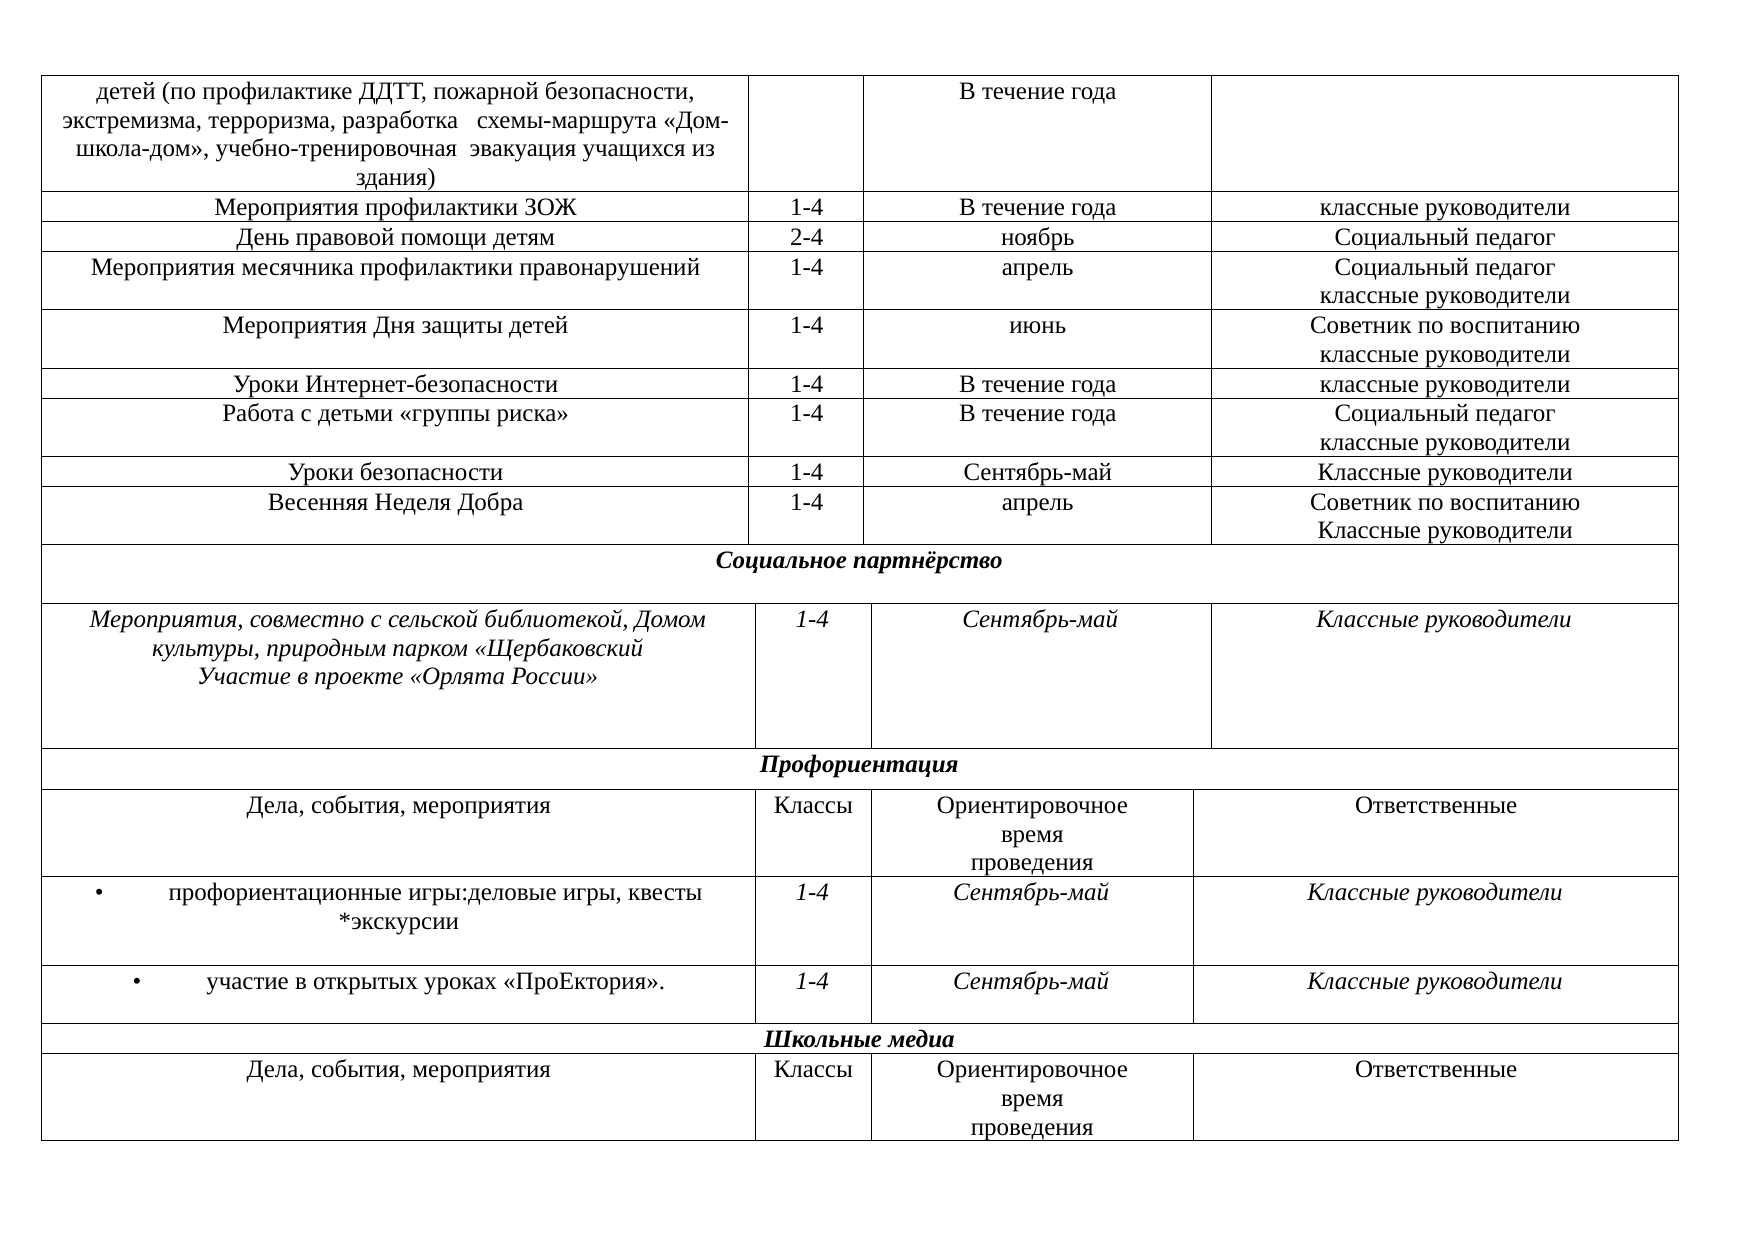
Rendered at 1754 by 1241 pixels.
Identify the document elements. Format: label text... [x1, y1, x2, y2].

table_cell [1679, 603, 1754, 748]
table_cell В течение года [864, 369, 1211, 397]
table_cell В течение года [864, 76, 1211, 191]
table_cell 1-4 [749, 192, 863, 221]
table_cell 1-4 [749, 487, 863, 544]
table_cell 1-4 [749, 369, 863, 397]
table_cell апрель [864, 252, 1211, 309]
table_cell Социальный педагог классные руководители [1212, 252, 1678, 309]
table_cell Уроки безопасности [42, 457, 748, 486]
table_cell [1679, 1053, 1754, 1140]
table_cell Классные руководители [1194, 877, 1678, 965]
table_cell Сентябрь-май [872, 966, 1193, 1023]
table_cell Социальный педагог [1212, 222, 1678, 251]
table_cell детей (по профилактике ДДТТ, пожарной безопасности, экстремизма, терроризма, разработка схемы-маршрута «Дом-школа-дом», учебно-тренировочная эвакуация учащихся из здания) [42, 76, 748, 191]
table_cell [1679, 251, 1754, 309]
table_cell 1-4 [749, 310, 863, 368]
table_cell 1-4 [756, 877, 871, 965]
table_cell Классы [756, 1054, 871, 1140]
table_cell Мероприятия месячника профилактики правонарушений [42, 252, 748, 309]
table_cell [1679, 309, 1754, 368]
table_cell Мероприятия, совместно с сельской библиотекой, Домом культуры, природным парком «Щербаковский Участие в проекте «Орлята России» [42, 604, 755, 748]
table_cell 1-4 [749, 399, 863, 456]
table_cell [1679, 544, 1754, 603]
table_cell 2-4 [749, 222, 863, 251]
table_cell [1679, 965, 1754, 1023]
table_cell ноябрь [864, 222, 1211, 251]
table_cell 1-4 [749, 252, 863, 309]
table_cell Классы [756, 790, 871, 876]
table_cell [1679, 221, 1754, 251]
table_cell [1679, 789, 1754, 876]
table_cell [1212, 76, 1678, 191]
table_cell Социальное партнёрство [42, 545, 1678, 603]
table_cell Сентябрь-май [872, 877, 1193, 965]
table_cell Ответственные [1194, 790, 1678, 876]
table_cell Мероприятия профилактики ЗОЖ [42, 192, 748, 221]
table_cell Советник по воспитанию Классные руководители [1212, 487, 1678, 544]
table_cell День правовой помощи детям [42, 222, 748, 251]
table_cell Дела, события, мероприятия [42, 1054, 755, 1140]
table_cell [1679, 876, 1754, 965]
table_cell [1679, 191, 1754, 221]
table_cell В течение года [864, 192, 1211, 221]
table_cell В течение года [864, 399, 1211, 456]
table_cell Ориентировочное время проведения [872, 790, 1193, 876]
table_cell апрель [864, 487, 1211, 544]
table_cell Сентябрь-май [864, 457, 1211, 486]
table_cell [1679, 75, 1754, 191]
table_cell [749, 76, 863, 191]
table_cell Весенняя Неделя Добра [42, 487, 748, 544]
table_cell Советник по воспитанию классные руководители [1212, 310, 1678, 368]
table_cell [1679, 748, 1754, 789]
table_cell Ориентировочное время проведения [872, 1054, 1193, 1140]
table_cell классные руководители [1212, 192, 1678, 221]
table_cell 1-4 [756, 966, 871, 1023]
table_cell Профориентация [42, 749, 1678, 789]
table_cell 1-4 [749, 457, 863, 486]
table_cell Уроки Интернет-безопасности [42, 369, 748, 397]
table_cell Социальный педагог классные руководители [1212, 399, 1678, 456]
table_cell [1679, 368, 1754, 397]
table_cell [1679, 456, 1754, 486]
table_cell • профориентационные игры:деловые игры, квесты *экскурсии [42, 877, 755, 965]
table_cell Классные руководители [1212, 604, 1678, 748]
table_cell • участие в открытых уроках «ПроЕктория». [42, 966, 755, 1023]
table_cell Ответственные [1194, 1054, 1678, 1140]
table_cell Работа с детьми «группы риска» [42, 399, 748, 456]
table_cell Классные руководители [1194, 966, 1678, 1023]
table_cell Дела, события, мероприятия [42, 790, 755, 876]
table_cell Школьные медиа [42, 1024, 1678, 1053]
table_cell Мероприятия Дня защиты детей [42, 310, 748, 368]
table_cell 1-4 [756, 604, 871, 748]
table_cell [1679, 486, 1754, 544]
table_cell Классные руководители [1212, 457, 1678, 486]
table_cell классные руководители [1212, 369, 1678, 397]
table_cell [1679, 1023, 1754, 1053]
table_cell [1679, 398, 1754, 456]
table_cell июнь [864, 310, 1211, 368]
table_cell Сентябрь-май [872, 604, 1211, 748]
